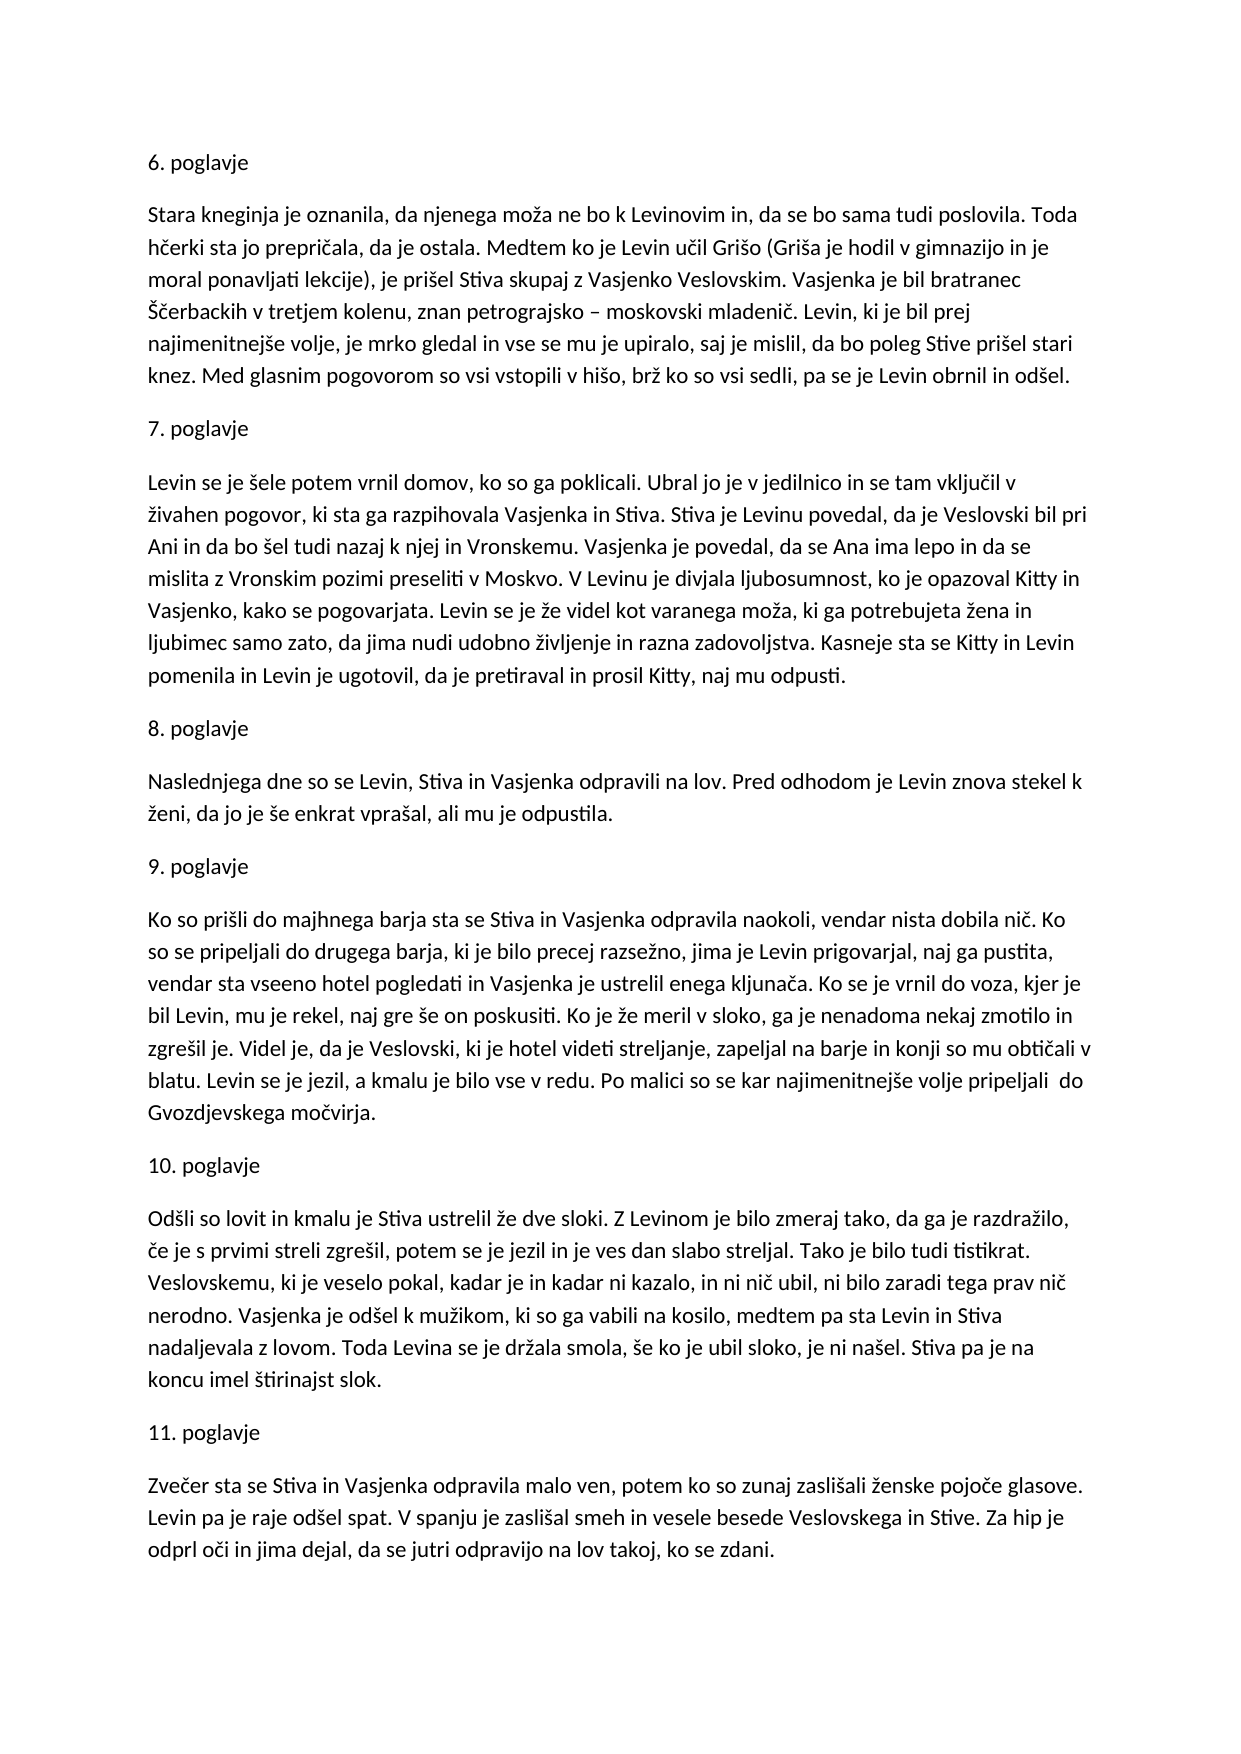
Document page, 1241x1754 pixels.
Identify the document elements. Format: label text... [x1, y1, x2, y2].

text 8. poglavje [148, 714, 1093, 742]
text Zvečer sta se Stiva in Vasjenka odpravila malo ven, potem ko so zunaj zaslišali ženske pojoče glasove. Levin pa je raje odšel spat. V spanju je zaslišal smeh in vesele besede Veslovskega in Stive. Za hip je odprl oči in jima dejal, da se jutri odpravijo na lov takoj, ko se zdani. [148, 1471, 1093, 1563]
text Stara kneginja je oznanila, da njenega moža ne bo k Levinovim in, da se bo sama tudi poslovila. Toda hčerki sta jo prepričala, da je ostala. Medtem ko je Levin učil Grišo (Griša je hodil v gimnazijo in je moral ponavljati lekcije), je prišel Stiva skupaj z Vasjenko Veslovskim. Vasjenka je bil bratranec Ščerbackih v tretjem kolenu, znan petrograjsko – moskovski mladenič. Levin, ki je bil prej najimenitnejše volje, je mrko gledal in vse se mu je upiralo, saj je mislil, da bo poleg Stive prišel stari knez. Med glasnim pogovorom so vsi vstopili v hišo, brž ko so vsi sedli, pa se je Levin obrnil in odšel. [148, 201, 1093, 389]
text Odšli so lovit in kmalu je Stiva ustrelil že dve sloki. Z Levinom je bilo zmeraj tako, da ga je razdražilo, če je s prvimi streli zgrešil, potem se je jezil in je ves dan slabo streljal. Tako je bilo tudi tistikrat. Veslovskemu, ki je veselo pokal, kadar je in kadar ni kazalo, in ni nič ubil, ni bilo zaradi tega prav nič nerodno. Vasjenka je odšel k mužikom, ki so ga vabili na kosilo, medtem pa sta Levin in Stiva nadaljevala z lovom. Toda Levina se je držala smola, še ko je ubil sloko, je ni našel. Stiva pa je na koncu imel štirinajst slok. [148, 1204, 1093, 1393]
text Naslednjega dne so se Levin, Stiva in Vasjenka odpravili na lov. Pred odhodom je Levin znova stekel k ženi, da jo je še enkrat vprašal, ali mu je odpustila. [148, 767, 1093, 827]
text 10. poglavje [148, 1151, 1093, 1179]
text Ko so prišli do majhnega barja sta se Stiva in Vasjenka odpravila naokoli, vendar nista dobila nič. Ko so se pripeljali do drugega barja, ki je bilo precej razsežno, jima je Levin prigovarjal, naj ga pustita, vendar sta vseeno hotel pogledati in Vasjenka je ustrelil enega kljunača. Ko se je vrnil do voza, kjer je bil Levin, mu je rekel, naj gre še on poskusiti. Ko je že meril v sloko, ga je nenadoma nekaj zmotilo in zgrešil je. Videl je, da je Veslovski, ki je hotel videti streljanje, zapeljal na barje in konji so mu obtičali v blatu. Levin se je jezil, a kmalu je bilo vse v redu. Po malici so se kar najimenitnejše volje pripeljali do Gvozdjevskega močvirja. [148, 905, 1093, 1126]
text 6. poglavje [148, 148, 1093, 176]
text 9. poglavje [148, 852, 1093, 880]
text 7. poglavje [148, 414, 1093, 443]
text Levin se je šele potem vrnil domov, ko so ga poklicali. Ubral jo je v jedilnico in se tam vključil v živahen pogovor, ki sta ga razpihovala Vasjenka in Stiva. Stiva je Levinu povedal, da je Veslovski bil pri Ani in da bo šel tudi nazaj k njej in Vronskemu. Vasjenka je povedal, da se Ana ima lepo in da se mislita z Vronskim pozimi preseliti v Moskvo. V Levinu je divjala ljubosumnost, ko je opazoval Kitty in Vasjenko, kako se pogovarjata. Levin se je že videl kot varanega moža, ki ga potrebujeta žena in ljubimec samo zato, da jima nudi udobno življenje in razna zadovoljstva. Kasneje sta se Kitty in Levin pomenila in Levin je ugotovil, da je pretiraval in prosil Kitty, naj mu odpusti. [148, 468, 1093, 689]
text 11. poglavje [148, 1418, 1093, 1446]
